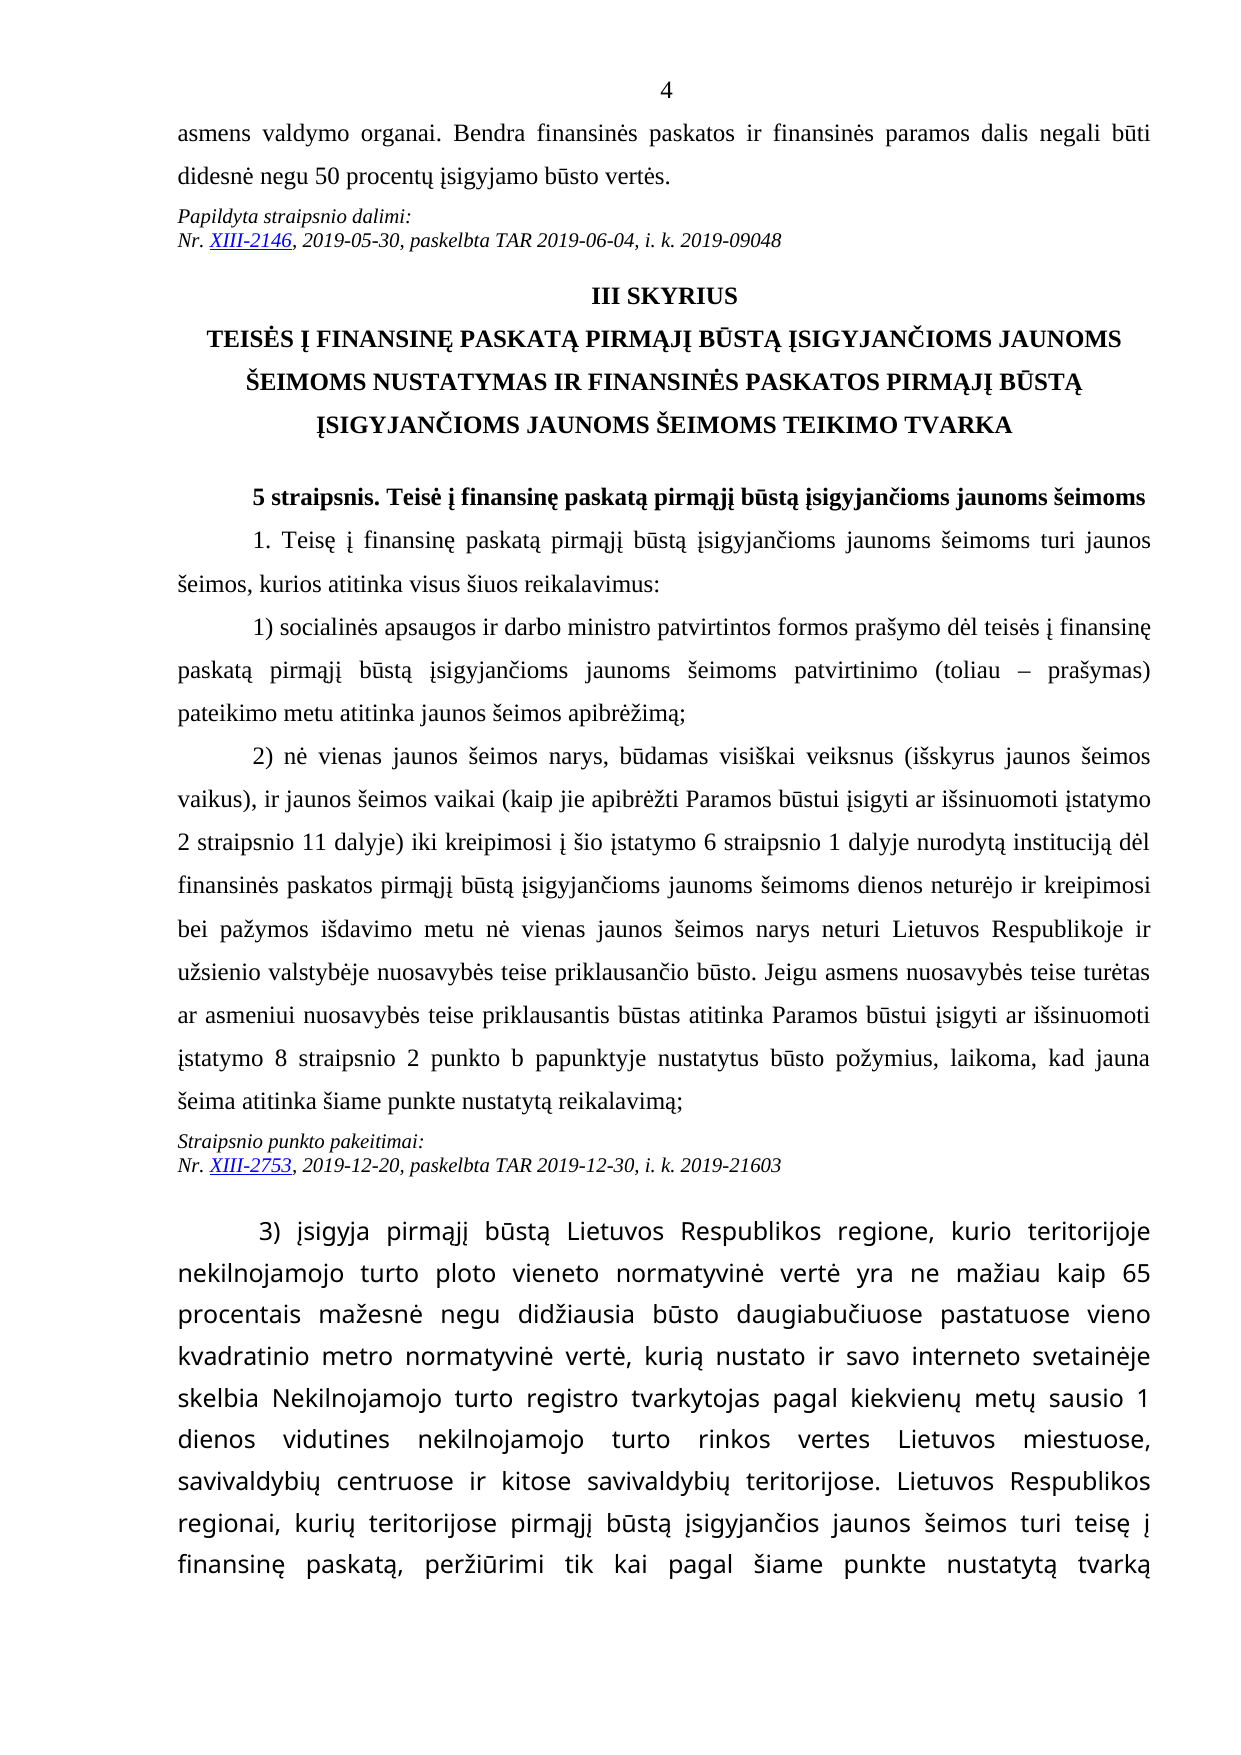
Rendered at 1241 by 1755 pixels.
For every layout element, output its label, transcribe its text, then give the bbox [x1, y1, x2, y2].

text 2) nė vienas jaunos šeimos narys, būdamas visiškai veiksnus (išskyrus jaunos šeimos vaikus), ir jaunos šeimos vaikai (kaip jie apibrėžti Paramos būstui įsigyti ar išsinuomoti įstatymo 2 straipsnio 11 dalyje) iki kreipimosi į šio įstatymo 6 straipsnio 1 dalyje nurodytą instituciją dėl finansinės paskatos pirmąjį būstą įsigyjančioms jaunoms šeimoms dienos neturėjo ir kreipimosi bei pažymos išdavimo metu nė vienas jaunos šeimos narys neturi Lietuvos Respublikoje ir užsienio valstybėje nuosavybės teise priklausančio būsto. Jeigu asmens nuosavybės teise turėtas ar asmeniui nuosavybės teise priklausantis būstas atitinka Paramos būstui įsigyti ar išsinuomoti įstatymo 8 straipsnio 2 punkto b papunktyje nustatytus būsto požymius, laikoma, kad jauna šeima atitinka šiame punkte nustatytą reikalavimą; [177, 741, 1152, 1115]
text Nr. XIII-2753, 2019-12-20, paskelbta TAR 2019-12-30, i. k. 2019-21603 [177, 1153, 1152, 1177]
text 3) įsigyja pirmąjį būstą Lietuvos Respublikos regione, kurio teritorijoje nekilnojamojo turto ploto vieneto normatyvinė vertė yra ne mažiau kaip 65 procentais mažesnė negu didžiausia būsto daugiabučiuose pastatuose vieno kvadratinio metro normatyvinė vertė, kurią nustato ir savo interneto svetainėje skelbia Nekilnojamojo turto registro tvarkytojas pagal kiekvienų metų sausio 1 dienos vidutines nekilnojamojo turto rinkos vertes Lietuvos miestuose, savivaldybių centruose ir kitose savivaldybių teritorijose. Lietuvos Respublikos regionai, kurių teritorijose pirmąjį būstą įsigyjančios jaunos šeimos turi teisę į finansinę paskatą, peržiūrimi tik kai pagal šiame punkte nustatytą tvarką [177, 1206, 1152, 1581]
text TEISĖS Į FINANSINĘ PASKATĄ PIRMĄJĮ BŪSTĄ ĮSIGYJANČIOMS JAUNOMS ŠEIMOMS NUSTATYMAS IR FINANSINĖS PASKATOS PIRMĄJĮ BŪSTĄ ĮSIGYJANČIOMS JAUNOMS ŠEIMOMS TEIKIMO TVARKA [177, 324, 1152, 439]
text 1) socialinės apsaugos ir darbo ministro patvirtintos formos prašymo dėl teisės į finansinę paskatą pirmąjį būstą įsigyjančioms jaunoms šeimoms patvirtinimo (toliau – prašymas) pateikimo metu atitinka jaunos šeimos apibrėžimą; [177, 612, 1152, 727]
text 5 straipsnis. Teisė į finansinę paskatą pirmąjį būstą įsigyjančioms jaunoms šeimoms [177, 482, 1152, 511]
text Nr. XIII-2146, 2019-05-30, paskelbta TAR 2019-06-04, i. k. 2019-09048 [177, 228, 1152, 252]
text III SKYRIUS [177, 281, 1152, 310]
text Papildyta straipsnio dalimi: [177, 204, 1152, 228]
text 1. Teisę į finansinę paskatą pirmąjį būstą įsigyjančioms jaunoms šeimoms turi jaunos šeimos, kurios atitinka visus šiuos reikalavimus: [177, 526, 1152, 597]
text asmens valdymo organai. Bendra finansinės paskatos ir finansinės paramos dalis negali būti didesnė negu 50 procentų įsigyjamo būsto vertės. [177, 118, 1152, 190]
text Straipsnio punkto pakeitimai: [177, 1129, 1152, 1153]
